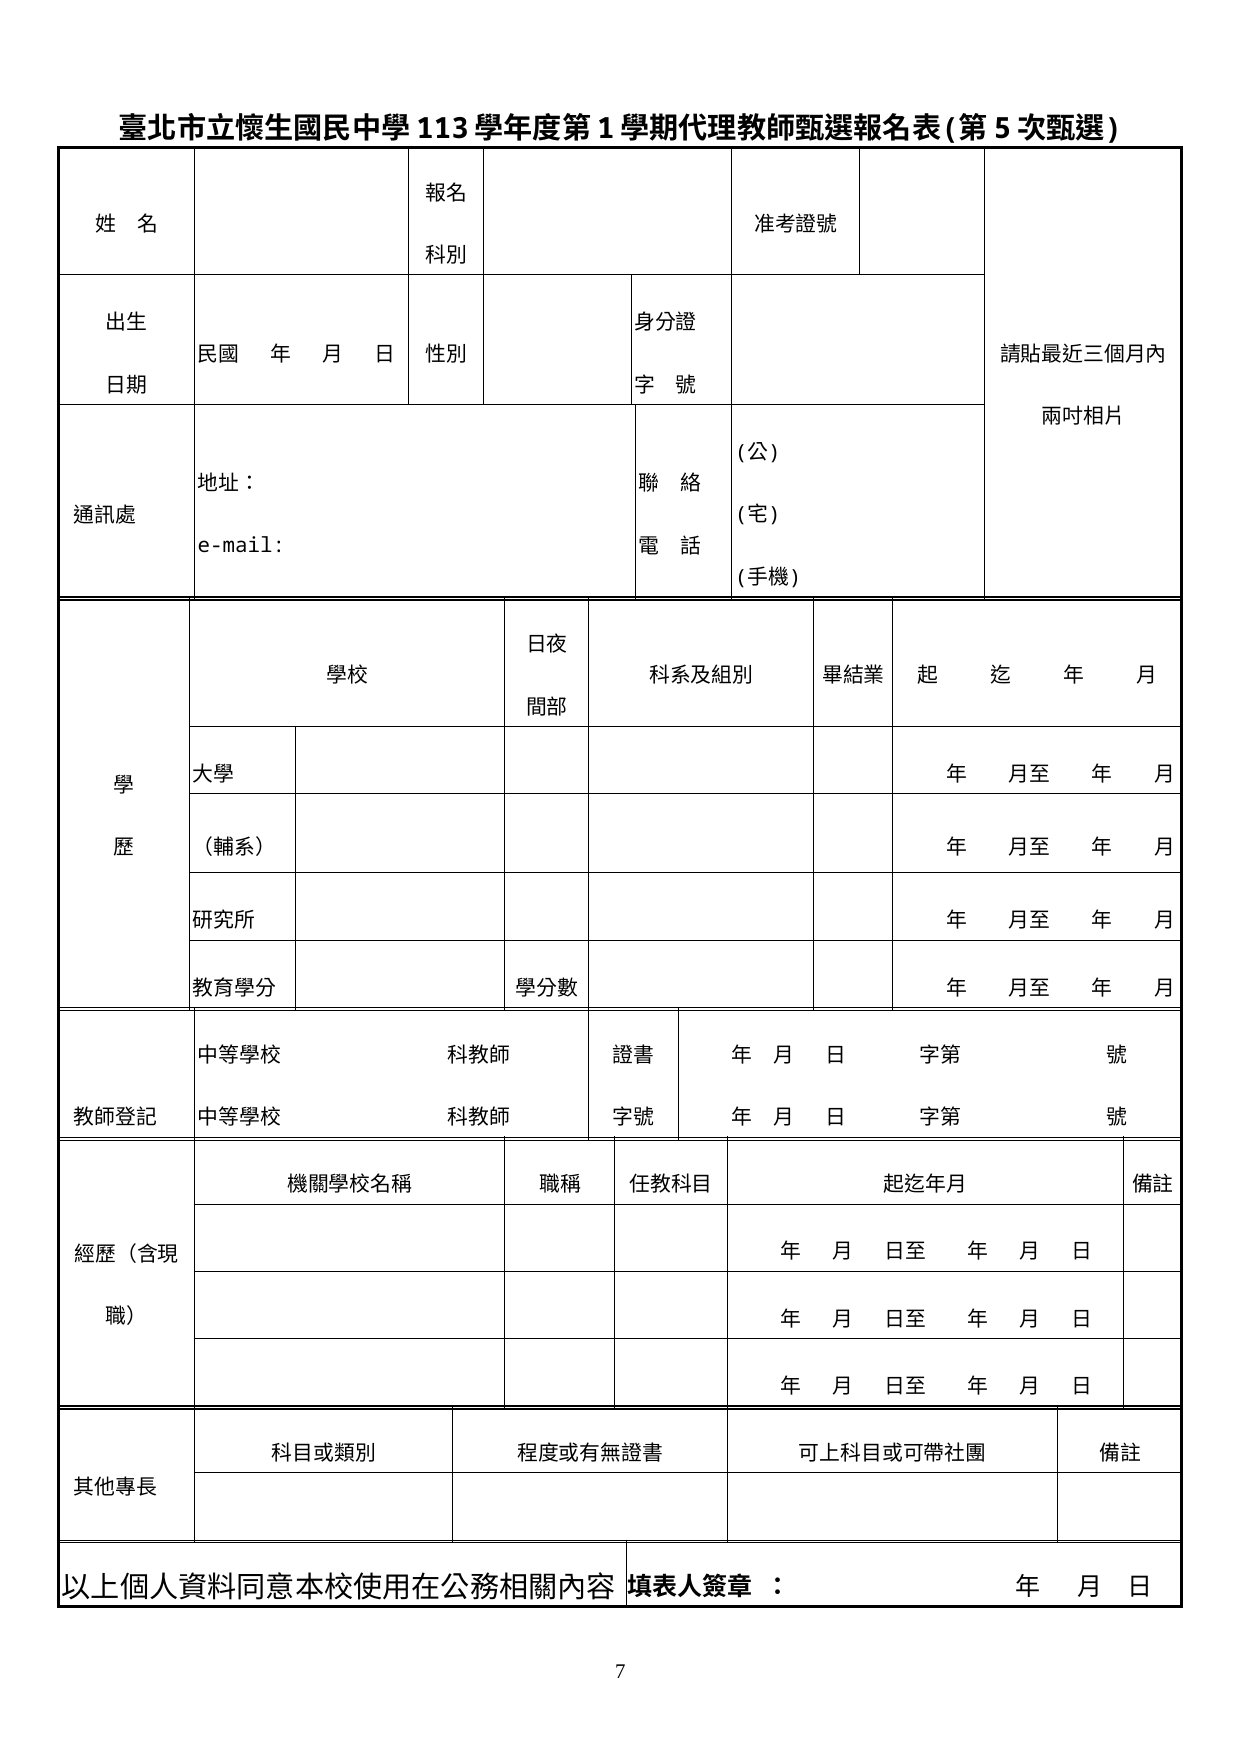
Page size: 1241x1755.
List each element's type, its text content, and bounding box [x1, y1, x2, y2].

table_cell 經歷（含現職） [60, 1141, 194, 1405]
table_cell [195, 1473, 452, 1539]
table_cell 通訊處 [60, 405, 194, 596]
table_cell 備註 [1124, 1141, 1180, 1203]
table_cell 起迄年月 [728, 1141, 1123, 1203]
table_cell [615, 1205, 727, 1271]
table_cell 教師登記 [60, 1011, 194, 1136]
table_cell 以上個人資料同意本校使用在公務相關內容 [60, 1543, 626, 1605]
table_cell [1124, 1205, 1180, 1271]
table_cell 聯 絡 電 話 [636, 405, 731, 596]
table_cell 民國 年 月 日 [195, 275, 408, 404]
table_cell [615, 1272, 727, 1338]
table_header 報名 科別 [409, 149, 483, 274]
table_cell 證書 字號 [589, 1011, 678, 1136]
table_cell [589, 794, 813, 872]
table_header [860, 149, 984, 274]
table_cell 任教科目 [615, 1141, 727, 1203]
table_cell [1124, 1339, 1180, 1405]
table_cell [505, 1339, 614, 1405]
table_cell [296, 794, 504, 872]
table_cell (公) (宅) (手機) [732, 405, 984, 596]
table_cell [728, 1473, 1057, 1539]
table_cell 年 月 日至 年 月 日 [728, 1205, 1123, 1271]
table_cell 中等學校 科教師 中等學校 科教師 [195, 1011, 588, 1136]
table_cell 備註 [1058, 1410, 1180, 1472]
table_cell 學分數 [505, 941, 588, 1007]
table_cell [589, 873, 813, 939]
table_cell 地址： e-mail: [195, 405, 635, 596]
table_cell 填表人簽章 ： 年 月 日 [627, 1543, 1180, 1605]
table_cell 身分證 字 號 [632, 275, 731, 404]
table_cell 科目或類別 [195, 1410, 452, 1472]
table_cell 其他專長 [60, 1410, 194, 1539]
table_cell [296, 941, 504, 1007]
table_cell 大學 [190, 727, 295, 793]
table_cell [505, 873, 588, 939]
table_cell 年 月至 年 月 [893, 794, 1180, 872]
table_cell 機關學校名稱 [195, 1141, 504, 1203]
table_cell 程度或有無證書 [453, 1410, 727, 1472]
table_cell [195, 1339, 504, 1405]
table_cell [814, 941, 892, 1007]
table_cell 研究所 [190, 873, 295, 939]
table_cell 職稱 [505, 1141, 614, 1203]
table_cell [195, 1205, 504, 1271]
table_cell 年 月 日 字第 號 年 月 日 字第 號 [679, 1011, 1180, 1136]
table_cell 起 迄 年 月 [893, 601, 1180, 726]
table_cell [589, 941, 813, 1007]
table_cell [505, 727, 588, 793]
table_cell 可上科目或可帶社團 [728, 1410, 1057, 1472]
table_cell [505, 1205, 614, 1271]
table_cell [505, 1272, 614, 1338]
table_header 請貼最近三個月內兩吋相片 [985, 149, 1180, 596]
table_cell 學 歷 [60, 601, 189, 1007]
table_cell 日夜 間部 [505, 601, 588, 726]
table_cell （輔系） [190, 794, 295, 872]
table_cell 科系及組別 [589, 601, 813, 726]
table_cell [814, 794, 892, 872]
table_cell [296, 727, 504, 793]
table_cell [615, 1339, 727, 1405]
table_cell 學校 [190, 601, 504, 726]
table_cell [484, 275, 631, 404]
table_cell 教育學分 [190, 941, 295, 1007]
table_cell [589, 727, 813, 793]
table_cell 年 月至 年 月 [893, 873, 1180, 939]
table_cell 年 月 日至 年 月 日 [728, 1272, 1123, 1338]
table_cell [814, 873, 892, 939]
table_cell 出生 日期 [60, 275, 194, 404]
table_cell [1124, 1272, 1180, 1338]
table_cell 年 月至 年 月 [893, 941, 1180, 1007]
table_cell [505, 794, 588, 872]
table_header [484, 149, 731, 274]
table_cell [814, 727, 892, 793]
table_cell [453, 1473, 727, 1539]
table_header [195, 149, 408, 274]
table_cell 畢結業 [814, 601, 892, 726]
table_cell [732, 275, 984, 404]
text 臺北市立懷生國民中學113學年度第1學期代理教師甄選報名表(第5次甄選) [89, 84, 1152, 146]
table_cell [1058, 1473, 1180, 1539]
table_cell 年 月 日至 年 月 日 [728, 1339, 1123, 1405]
table_cell [296, 873, 504, 939]
table_cell [195, 1272, 504, 1338]
table_cell 年 月至 年 月 [893, 727, 1180, 793]
table_header 姓 名 [60, 149, 194, 274]
table_header 准考證號 [732, 149, 859, 274]
table_cell 性別 [409, 275, 483, 404]
